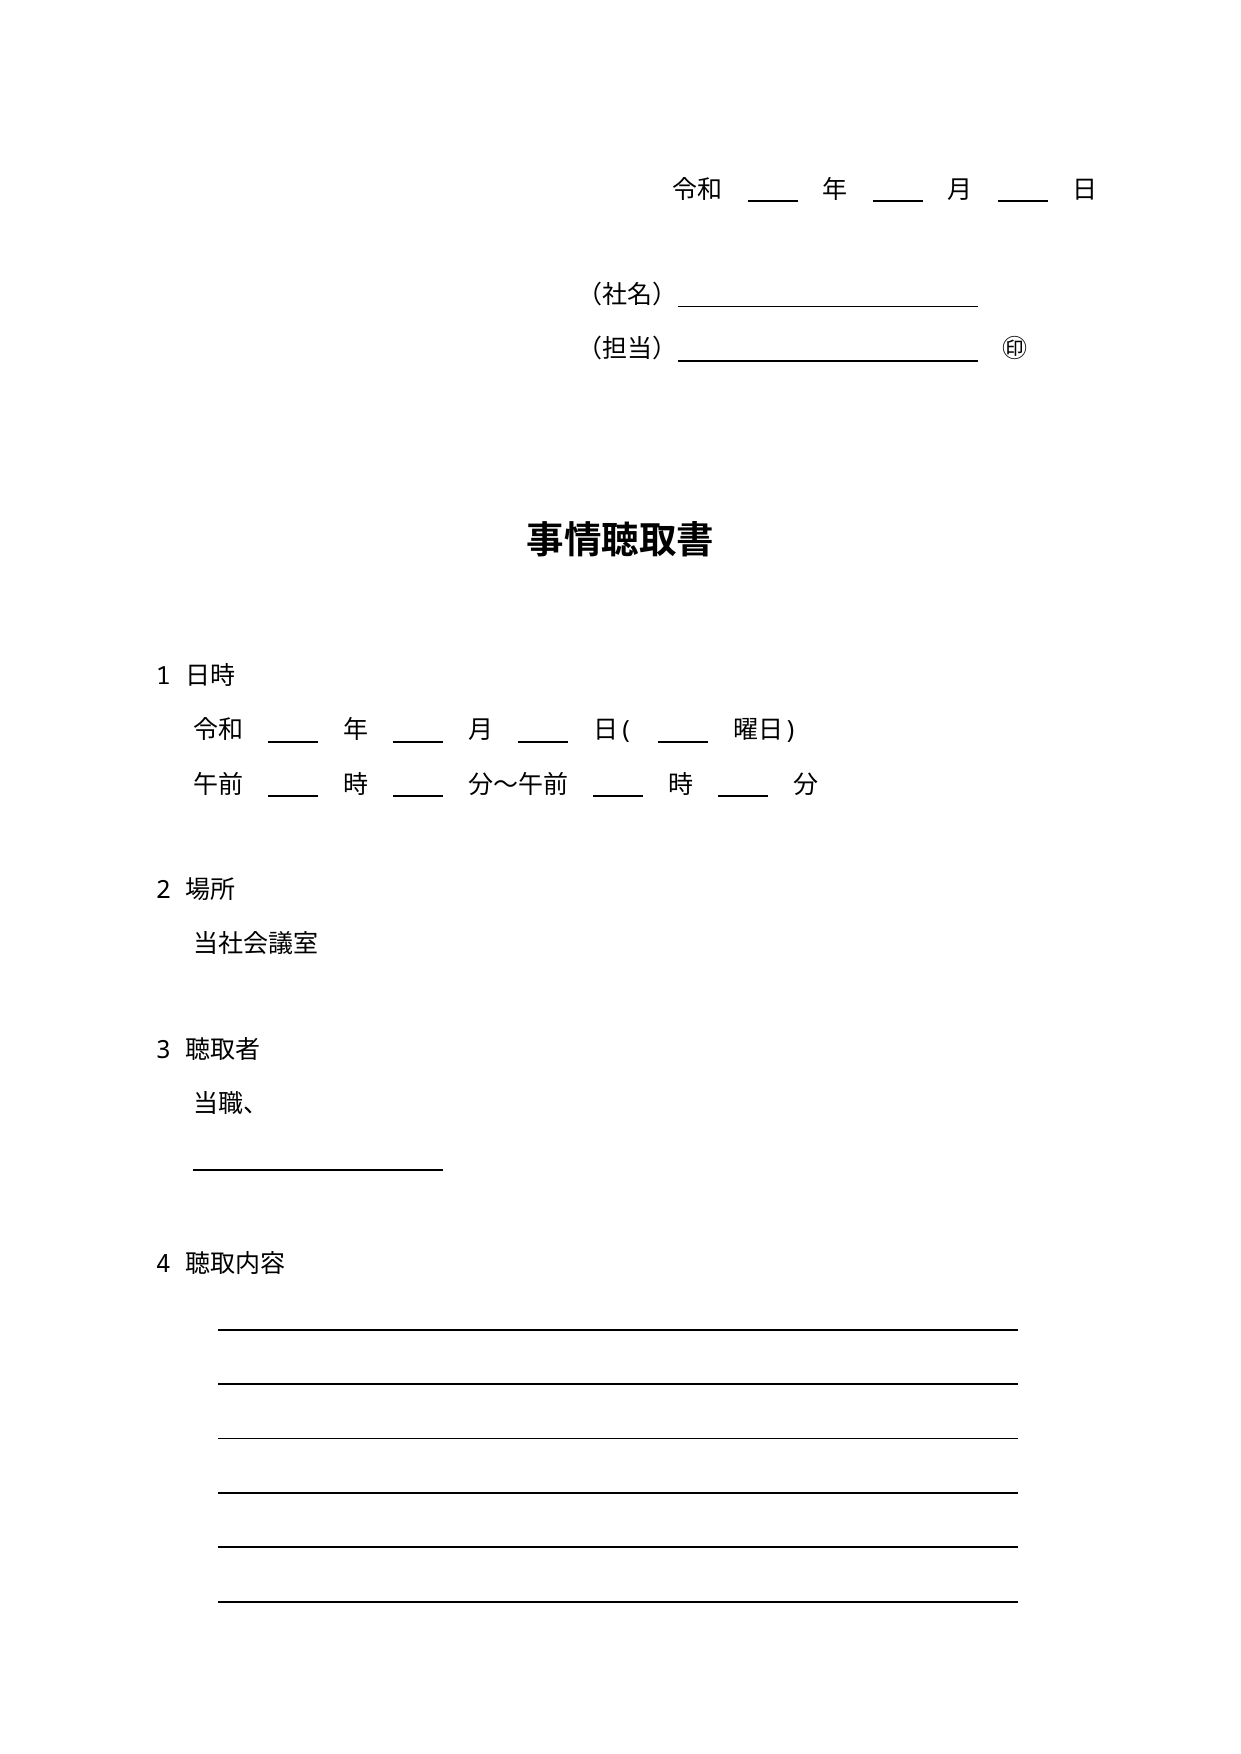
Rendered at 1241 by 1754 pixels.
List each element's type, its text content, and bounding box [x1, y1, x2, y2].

list 聴取者 [156, 1029, 1122, 1066]
text 令和 年 月 日 [118, 169, 1122, 205]
title 事情聴取書 [118, 510, 1122, 565]
text （社名） [118, 274, 1122, 311]
list 令和 年 月 日( 曜日) [193, 710, 1122, 746]
text （担当） ㊞ [118, 329, 1122, 365]
list 日時 [156, 655, 1122, 692]
list 場所 [156, 869, 1122, 906]
list 午前 時 分〜午前 時 分 [193, 764, 1122, 800]
list 当社会議室 [193, 924, 1122, 960]
list 当職、 [193, 1084, 1122, 1120]
list 聴取内容 [156, 1243, 1122, 1280]
